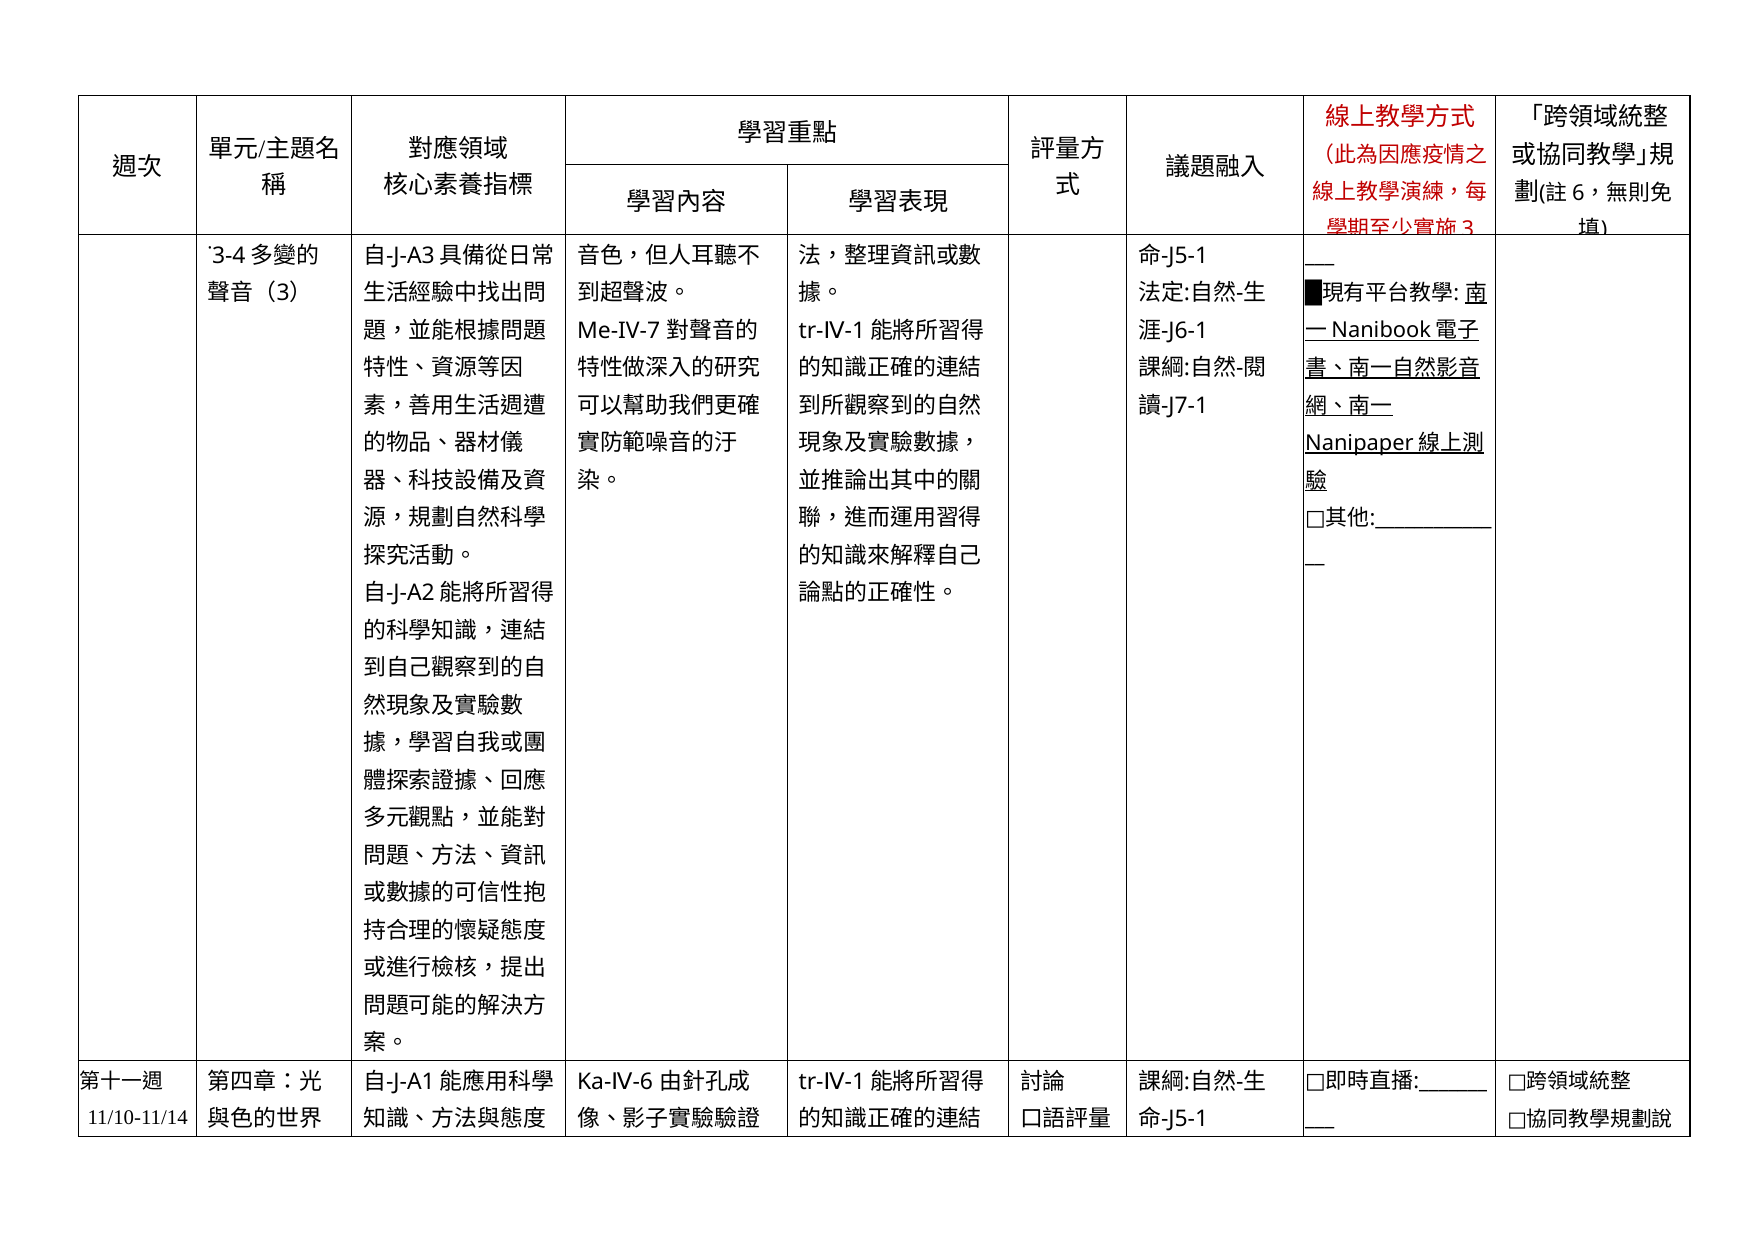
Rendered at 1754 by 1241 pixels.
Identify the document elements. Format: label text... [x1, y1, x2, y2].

table_header 對應領域 核心素養指標 [352, 96, 565, 234]
table_header 週次 [79, 96, 196, 234]
table_header 學習重點 [566, 96, 1008, 164]
table_cell tr-Ⅳ-1能將所習得的知識正確的連結 [788, 1061, 1008, 1136]
table_cell [1009, 235, 1126, 1060]
table_header 「跨領域統整或協同教學｣規劃(註6，無則免填) [1496, 96, 1689, 234]
table_header 線上教學方式 （此為因應疫情之線上教學演練，每學期至少實施3次，請見註5） [1304, 96, 1495, 234]
table_cell 自-J-A1能應用科學知識、方法與態度 [352, 1061, 565, 1136]
table_cell [79, 235, 196, 1060]
table_cell Ka-Ⅳ-6 由針孔成像、影子實驗驗證 [566, 1061, 787, 1136]
table_cell 課綱:自然-生命-J5-1 [1127, 1061, 1303, 1136]
table_cell 音色，但人耳聽不到超聲波。 Me-IV-7 對聲音的特性做深入的研究可以幫助我們更確實防範噪音的汙染。 [566, 235, 787, 1060]
table_cell [1496, 235, 1689, 1060]
table_header 單元/主題名稱 [197, 96, 351, 234]
table_cell ___ █現有平台教學: 南一Nanibook電子書、南一自然影音網、南一Nanipaper線上測驗 □其他:______________ [1304, 235, 1495, 1060]
table_cell 學習內容 [566, 165, 787, 234]
table_cell 學習表現 [788, 165, 1008, 234]
table_cell 第四章：光與色的世界 [197, 1061, 351, 1136]
table_cell 討論 口語評量 [1009, 1061, 1126, 1136]
table_header 議題融入 [1127, 96, 1303, 234]
table_header 評量方式 [1009, 96, 1126, 234]
table_cell 命-J5-1 法定:自然-生涯-J6-1 課綱:自然-閱讀-J7-1 [1127, 235, 1303, 1060]
table_cell 法，整理資訊或數據。 tr-Ⅳ-1能將所習得的知識正確的連結到所觀察到的自然現象及實驗數據，並推論出其中的關聯，進而運用習得的知識來解釋自己論點的正確性。 [788, 235, 1008, 1060]
table_cell □跨領域統整 □協同教學規劃說 [1496, 1061, 1689, 1136]
table_cell 第十一週 11/10-11/14 [79, 1061, 196, 1136]
table_cell 自-J-A3具備從日常生活經驗中找出問題，並能根據問題特性、資源等因素，善用生活週遭的物品、器材儀器、科技設備及資源，規劃自然科學探究活動。 自-J-A2能將所習得的科學知識，連結到自己觀察到的自然現象及實驗數據，學習自我或團體探索證據、回應多元觀點，並能對問題、方法、資訊或數據的可信性抱持合理的懷疑態度或進行檢核，提出問題可能的解決方案。 [352, 235, 565, 1060]
table_cell ˙3-4多變的聲音（3） [197, 235, 351, 1060]
table_cell □即時直播:__________ [1304, 1061, 1495, 1136]
